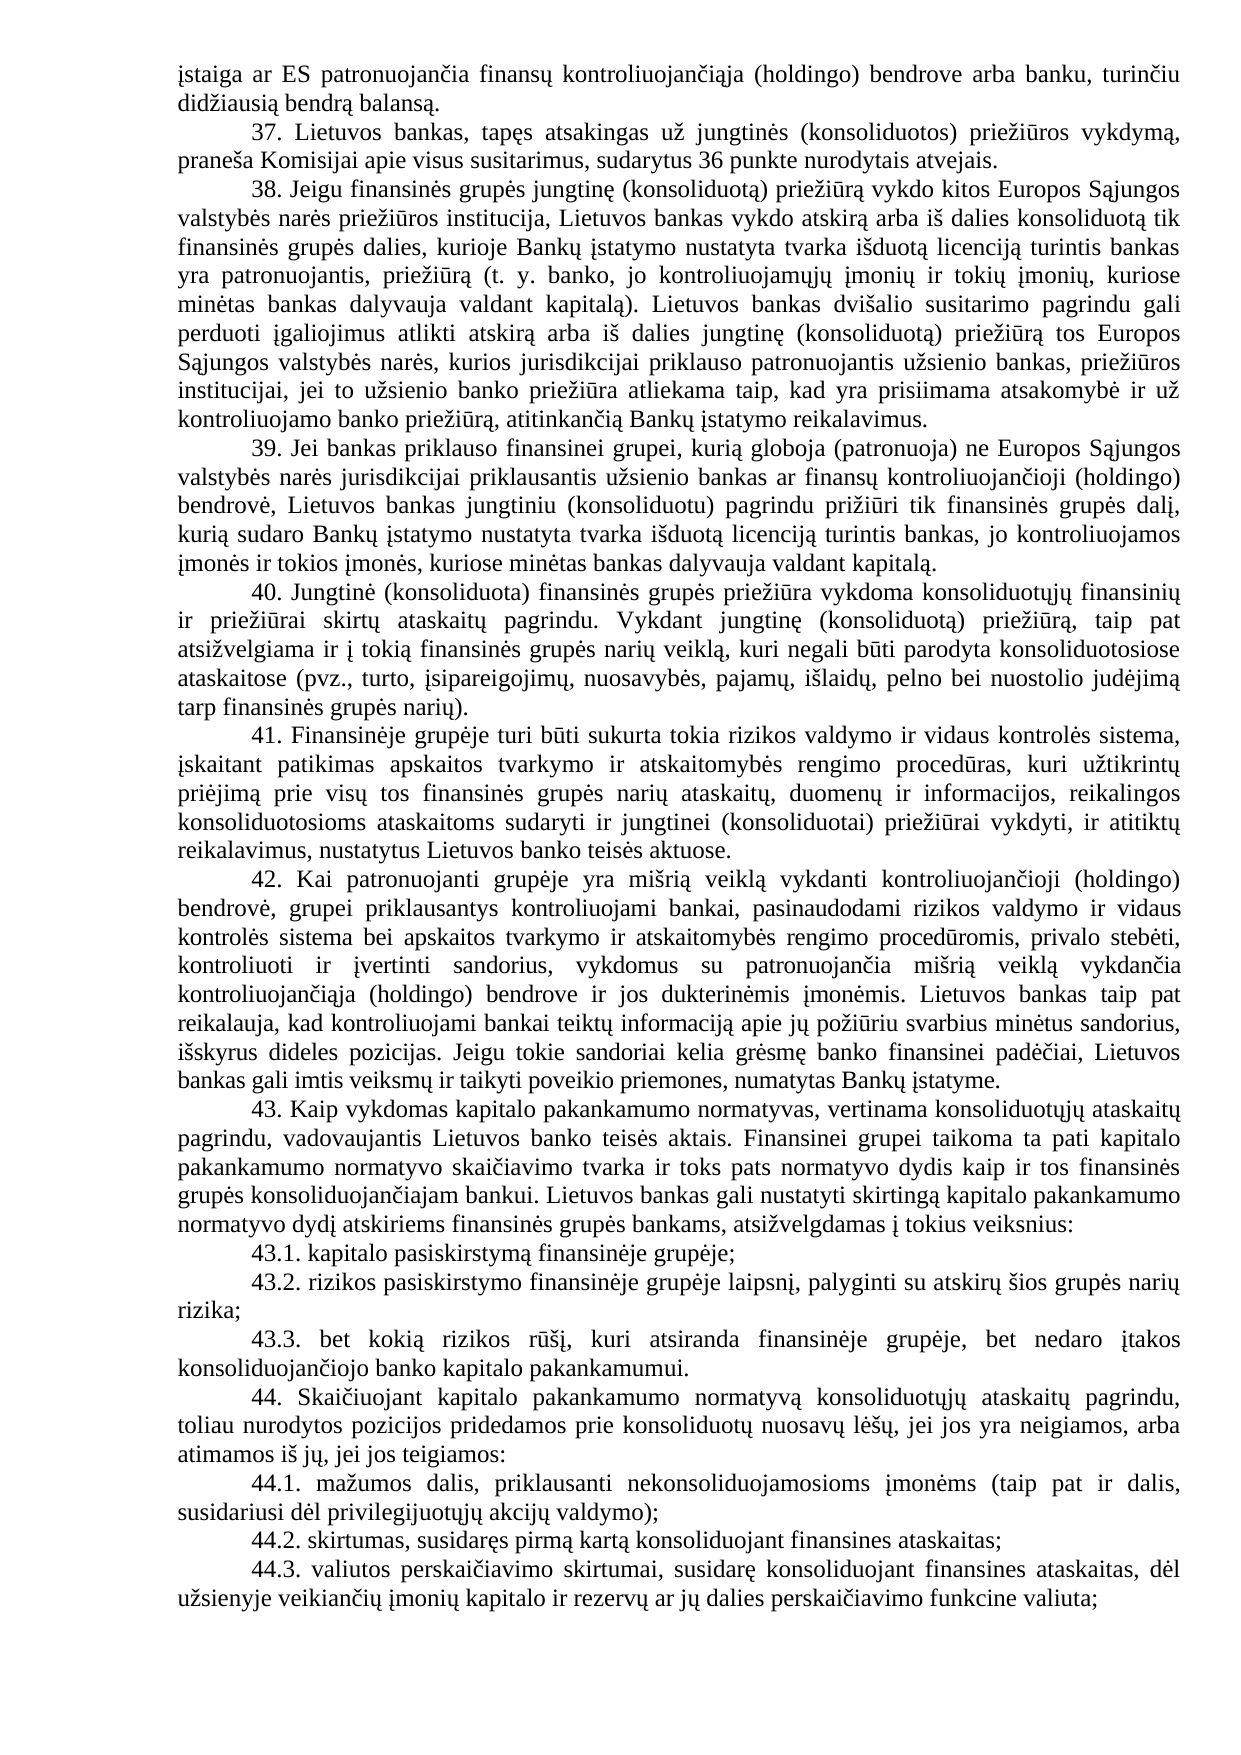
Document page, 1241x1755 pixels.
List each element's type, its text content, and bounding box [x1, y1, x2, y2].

text 44.2. skirtumas, susidaręs pirmą kartą konsoliduojant finansines ataskaitas; [177, 1525, 1181, 1554]
text 41. Finansinėje grupėje turi būti sukurta tokia rizikos valdymo ir vidaus kontrolės sistema, įskaitant patikimas apskaitos tvarkymo ir atskaitomybės rengimo procedūras, kuri užtikrintų priėjimą prie visų tos finansinės grupės narių ataskaitų, duomenų ir informacijos, reikalingos konsoliduotosioms ataskaitoms sudaryti ir jungtinei (konsoliduotai) priežiūrai vykdyti, ir atitiktų reikalavimus, nustatytus Lietuvos banko teisės aktuose. [177, 720, 1181, 864]
text 38. Jeigu finansinės grupės jungtinę (konsoliduotą) priežiūrą vykdo kitos Europos Sąjungos valstybės narės priežiūros institucija, Lietuvos bankas vykdo atskirą arba iš dalies konsoliduotą tik finansinės grupės dalies, kurioje Bankų įstatymo nustatyta tvarka išduotą licenciją turintis bankas yra patronuojantis, priežiūrą (t. y. banko, jo kontroliuojamųjų įmonių ir tokių įmonių, kuriose minėtas bankas dalyvauja valdant kapitalą). Lietuvos bankas dvišalio susitarimo pagrindu gali perduoti įgaliojimus atlikti atskirą arba iš dalies jungtinę (konsoliduotą) priežiūrą tos Europos Sąjungos valstybės narės, kurios jurisdikcijai priklauso patronuojantis užsienio bankas, priežiūros institucijai, jei to užsienio banko priežiūra atliekama taip, kad yra prisiimama atsakomybė ir už kontroliuojamo banko priežiūrą, atitinkančią Bankų įstatymo reikalavimus. [177, 174, 1181, 433]
text 42. Kai patronuojanti grupėje yra mišrią veiklą vykdanti kontroliuojančioji (holdingo) bendrovė, grupei priklausantys kontroliuojami bankai, pasinaudodami rizikos valdymo ir vidaus kontrolės sistema bei apskaitos tvarkymo ir atskaitomybės rengimo procedūromis, privalo stebėti, kontroliuoti ir įvertinti sandorius, vykdomus su patronuojančia mišrią veiklą vykdančia kontroliuojančiąja (holdingo) bendrove ir jos dukterinėmis įmonėmis. Lietuvos bankas taip pat reikalauja, kad kontroliuojami bankai teiktų informaciją apie jų požiūriu svarbius minėtus sandorius, išskyrus dideles pozicijas. Jeigu tokie sandoriai kelia grėsmę banko finansinei padėčiai, Lietuvos bankas gali imtis veiksmų ir taikyti poveikio priemones, numatytas Bankų įstatyme. [177, 864, 1181, 1094]
text 44.1. mažumos dalis, priklausanti nekonsoliduojamosioms įmonėms (taip pat ir dalis, susidariusi dėl privilegijuotųjų akcijų valdymo); [177, 1468, 1181, 1525]
text 44.3. valiutos perskaičiavimo skirtumai, susidarę konsoliduojant finansines ataskaitas, dėl užsienyje veikiančių įmonių kapitalo ir rezervų ar jų dalies perskaičiavimo funkcine valiuta; [177, 1554, 1181, 1612]
text 43.2. rizikos pasiskirstymo finansinėje grupėje laipsnį, palyginti su atskirų šios grupės narių rizika; [177, 1267, 1181, 1324]
text 44. Skaičiuojant kapitalo pakankamumo normatyvą konsoliduotųjų ataskaitų pagrindu, toliau nurodytos pozicijos pridedamos prie konsoliduotų nuosavų lėšų, jei jos yra neigiamos, arba atimamos iš jų, jei jos teigiamos: [177, 1382, 1181, 1468]
text įstaiga ar ES patronuojančia finansų kontroliuojančiąja (holdingo) bendrove arba banku, turinčiu didžiausią bendrą balansą. [177, 59, 1181, 117]
text 40. Jungtinė (konsoliduota) finansinės grupės priežiūra vykdoma konsoliduotųjų finansinių ir priežiūrai skirtų ataskaitų pagrindu. Vykdant jungtinę (konsoliduotą) priežiūrą, taip pat atsižvelgiama ir į tokią finansinės grupės narių veiklą, kuri negali būti parodyta konsoliduotosiose ataskaitose (pvz., turto, įsipareigojimų, nuosavybės, pajamų, išlaidų, pelno bei nuostolio judėjimą tarp finansinės grupės narių). [177, 577, 1181, 720]
text 43.3. bet kokią rizikos rūšį, kuri atsiranda finansinėje grupėje, bet nedaro įtakos konsoliduojančiojo banko kapitalo pakankamumui. [177, 1324, 1181, 1382]
text 37. Lietuvos bankas, tapęs atsakingas už jungtinės (konsoliduotos) priežiūros vykdymą, praneša Komisijai apie visus susitarimus, sudarytus 36 punkte nurodytais atvejais. [177, 117, 1181, 174]
text 39. Jei bankas priklauso finansinei grupei, kurią globoja (patronuoja) ne Europos Sąjungos valstybės narės jurisdikcijai priklausantis užsienio bankas ar finansų kontroliuojančioji (holdingo) bendrovė, Lietuvos bankas jungtiniu (konsoliduotu) pagrindu prižiūri tik finansinės grupės dalį, kurią sudaro Bankų įstatymo nustatyta tvarka išduotą licenciją turintis bankas, jo kontroliuojamos įmonės ir tokios įmonės, kuriose minėtas bankas dalyvauja valdant kapitalą. [177, 433, 1181, 577]
text 43. Kaip vykdomas kapitalo pakankamumo normatyvas, vertinama konsoliduotųjų ataskaitų pagrindu, vadovaujantis Lietuvos banko teisės aktais. Finansinei grupei taikoma ta pati kapitalo pakankamumo normatyvo skaičiavimo tvarka ir toks pats normatyvo dydis kaip ir tos finansinės grupės konsoliduojančiajam bankui. Lietuvos bankas gali nustatyti skirtingą kapitalo pakankamumo normatyvo dydį atskiriems finansinės grupės bankams, atsižvelgdamas į tokius veiksnius: [177, 1094, 1181, 1238]
text 43.1. kapitalo pasiskirstymą finansinėje grupėje; [177, 1238, 1181, 1267]
